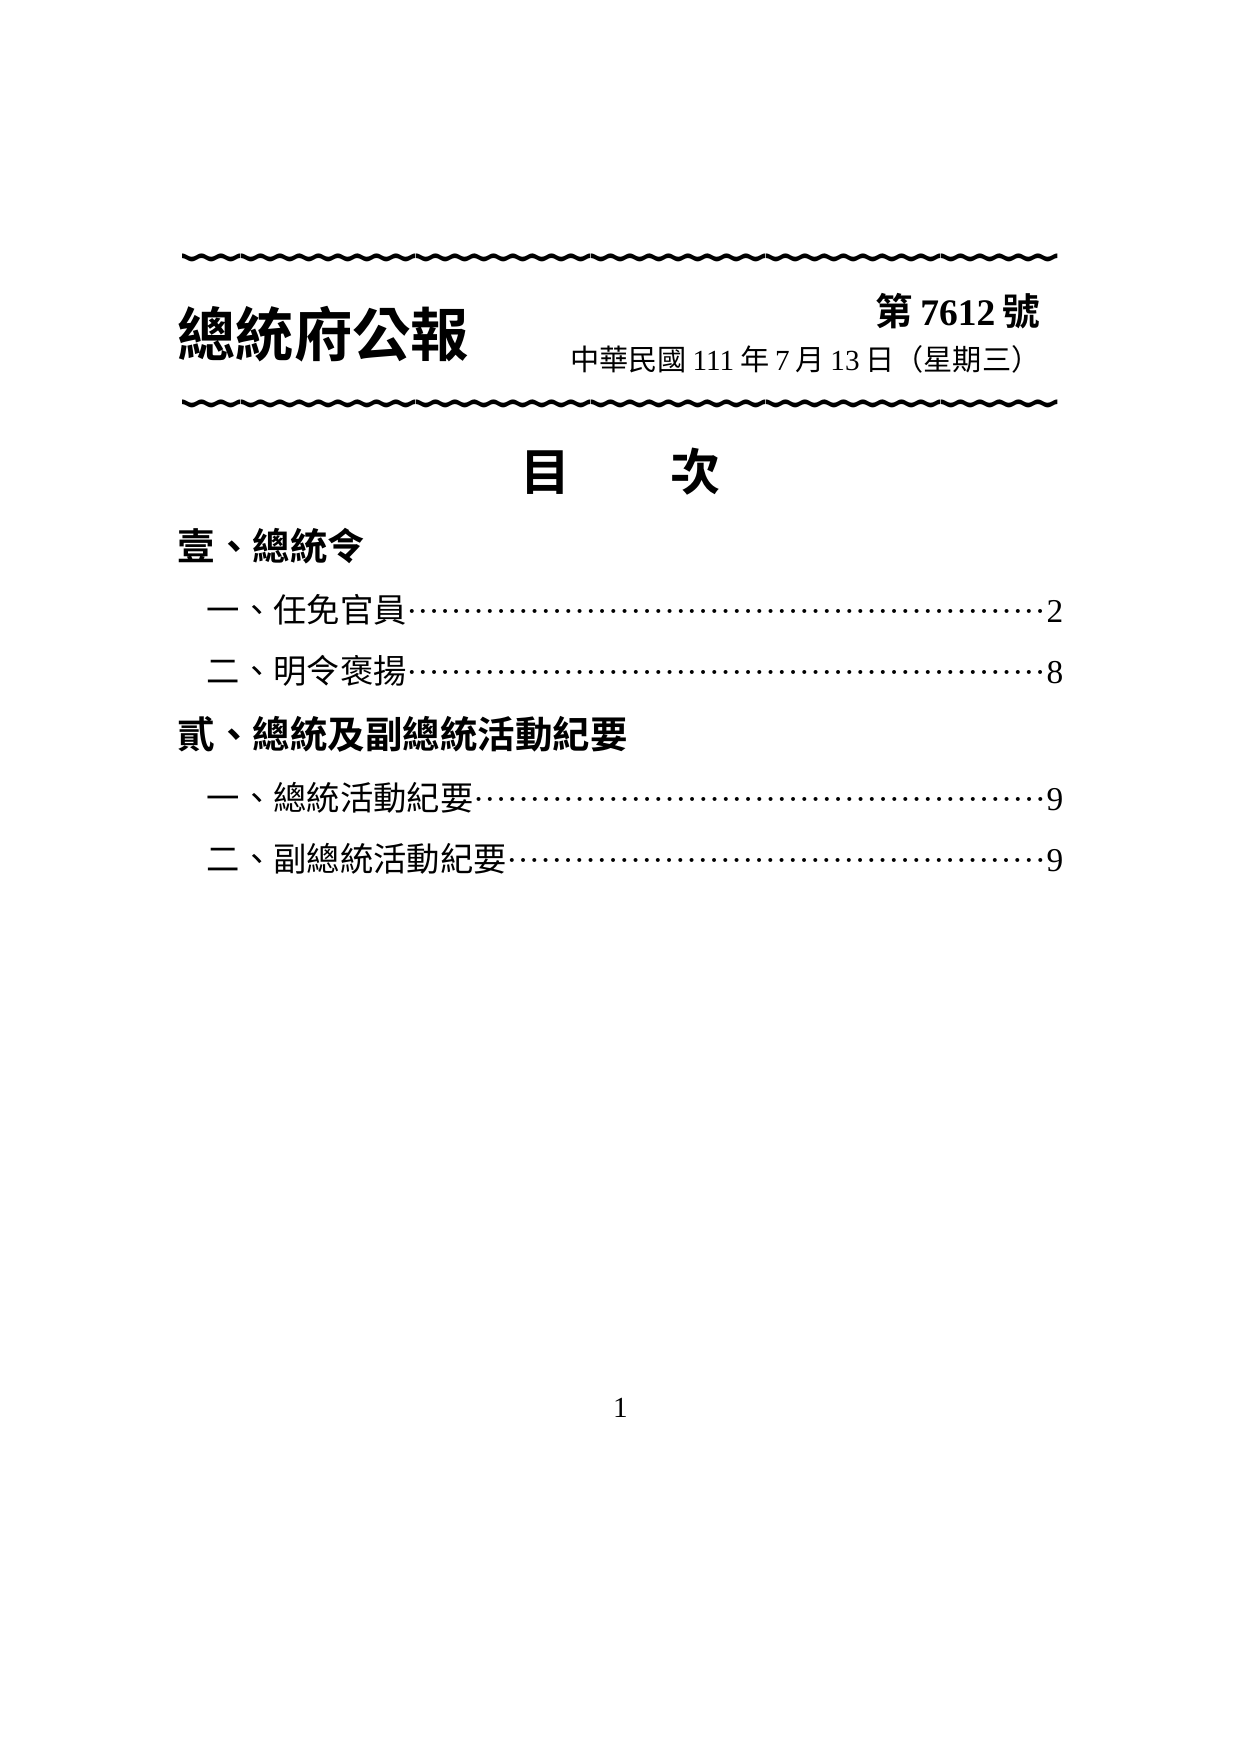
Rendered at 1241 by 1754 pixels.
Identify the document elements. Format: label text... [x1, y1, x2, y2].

text 目 次 [177, 432, 1063, 505]
text 壹、總統令 [177, 517, 1063, 571]
text 一、總統活動紀要 9 [206, 772, 1063, 820]
table_header 第7612號 中華民國111年7月13日（星期三） [505, 261, 1051, 382]
text 二、明令褒揚 8 [206, 645, 1063, 693]
text ﹏﹏﹏﹏﹏﹏﹏﹏﹏﹏﹏﹏﹏﹏﹏ [177, 236, 1063, 261]
text ﹏﹏﹏﹏﹏﹏﹏﹏﹏﹏﹏﹏﹏﹏﹏ [177, 382, 1063, 407]
text 二、副總統活動紀要 9 [206, 833, 1063, 881]
text 貳、總統及副總統活動紀要 [177, 705, 1063, 760]
table_header 總統府公報 [166, 261, 505, 382]
text 一、任免官員 2 [206, 584, 1063, 632]
